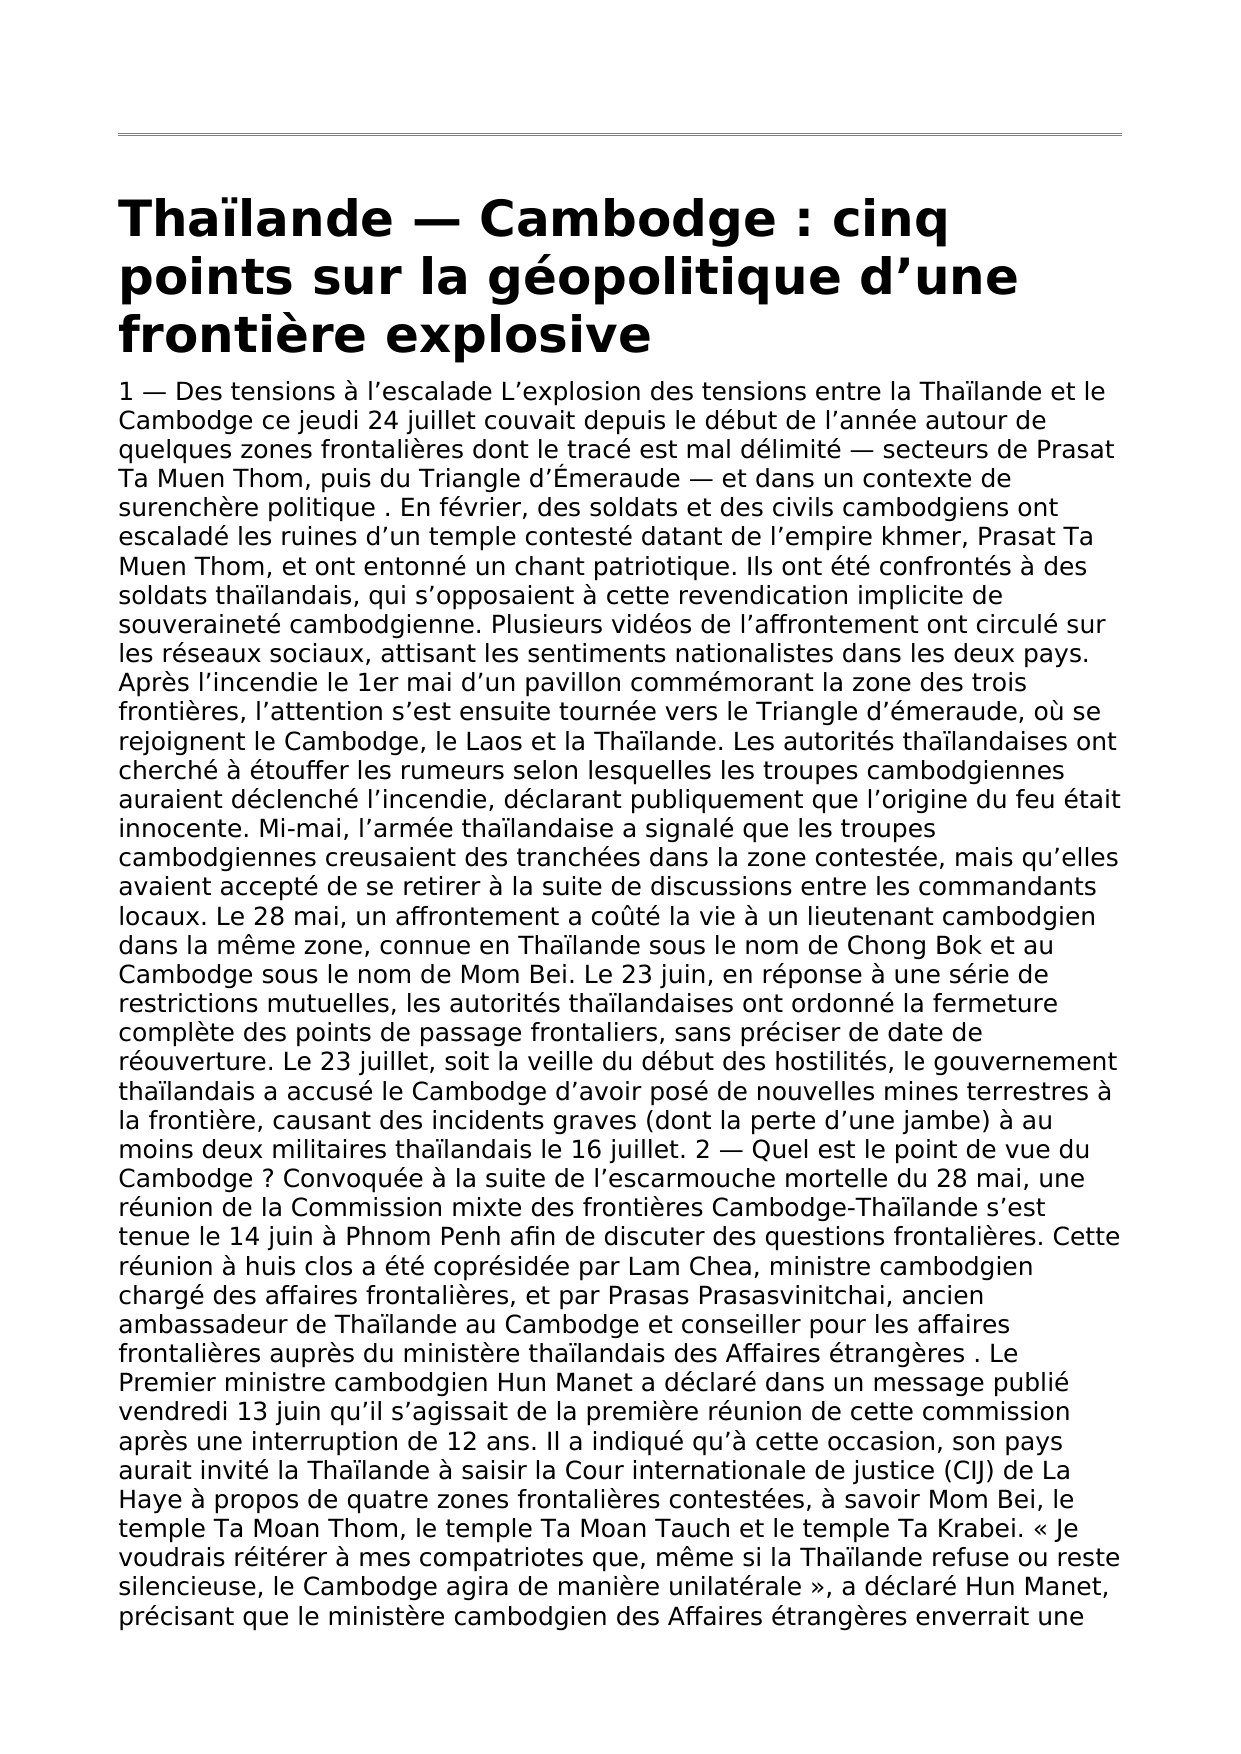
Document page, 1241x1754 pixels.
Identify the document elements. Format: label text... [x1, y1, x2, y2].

text 1 — Des tensions à l’escalade L’explosion des tensions entre la Thaïlande et le Cambodge ce jeudi 24 juillet couvait depuis le début de l’année autour de quelques zones frontalières dont le tracé est mal délimité — secteurs de Prasat Ta Muen Thom, puis du Triangle d’Émeraude — et dans un contexte de surenchère politique . En février, des soldats et des civils cambodgiens ont escaladé les ruines d’un temple contesté datant de l’empire khmer, Prasat Ta Muen Thom, et ont entonné un chant patriotique. Ils ont été confrontés à des soldats thaïlandais, qui s’opposaient à cette revendication implicite de souveraineté cambodgienne. Plusieurs vidéos de l’affrontement ont circulé sur les réseaux sociaux, attisant les sentiments nationalistes dans les deux pays. Après l’incendie le 1er mai d’un pavillon commémorant la zone des trois frontières, l’attention s’est ensuite tournée vers le Triangle d’émeraude, où se rejoignent le Cambodge, le Laos et la Thaïlande. Les autorités thaïlandaises ont cherché à étouffer les rumeurs selon lesquelles les troupes cambodgiennes auraient déclenché l’incendie, déclarant publiquement que l’origine du feu était innocente. Mi-mai, l’armée thaïlandaise a signalé que les troupes cambodgiennes creusaient des tranchées dans la zone contestée, mais qu’elles avaient accepté de se retirer à la suite de discussions entre les commandants locaux. Le 28 mai, un affrontement a coûté la vie à un lieutenant cambodgien dans la même zone, connue en Thaïlande sous le nom de Chong Bok et au Cambodge sous le nom de Mom Bei. Le 23 juin, en réponse à une série de restrictions mutuelles, les autorités thaïlandaises ont ordonné la fermeture complète des points de passage frontaliers, sans préciser de date de réouverture. Le 23 juillet, soit la veille du début des hostilités, le gouvernement thaïlandais a accusé le Cambodge d’avoir posé de nouvelles mines terrestres à la frontière, causant des incidents graves (dont la perte d’une jambe) à au moins deux militaires thaïlandais le 16 juillet. 2 — Quel est le point de vue du Cambodge ? Convoquée à la suite de l’escarmouche mortelle du 28 mai, une réunion de la Commission mixte des frontières Cambodge-Thaïlande s’est tenue le 14 juin à Phnom Penh afin de discuter des questions frontalières. Cette réunion à huis clos a été coprésidée par Lam Chea, ministre cambodgien chargé des affaires frontalières, et par Prasas Prasasvinitchai, ancien ambassadeur de Thaïlande au Cambodge et conseiller pour les affaires frontalières auprès du ministère thaïlandais des Affaires étrangères . Le Premier ministre cambodgien Hun Manet a déclaré dans un message publié vendredi 13 juin qu’il s’agissait de la première réunion de cette commission après une interruption de 12 ans. Il a indiqué qu’à cette occasion, son pays aurait invité la Thaïlande à saisir la Cour internationale de justice (CIJ) de La Haye à propos de quatre zones frontalières contestées, à savoir Mom Bei, le temple Ta Moan Thom, le temple Ta Moan Tauch et le temple Ta Krabei. « Je voudrais réitérer à mes compatriotes que, même si la Thaïlande refuse ou reste silencieuse, le Cambodge agira de manière unilatérale », a déclaré Hun Manet, précisant que le ministère cambodgien des Affaires étrangères enverrait une [118, 377, 1122, 1631]
subtitle Thaïlande — Cambodge : cinq points sur la géopolitique d’une frontière explosive [118, 189, 1122, 364]
